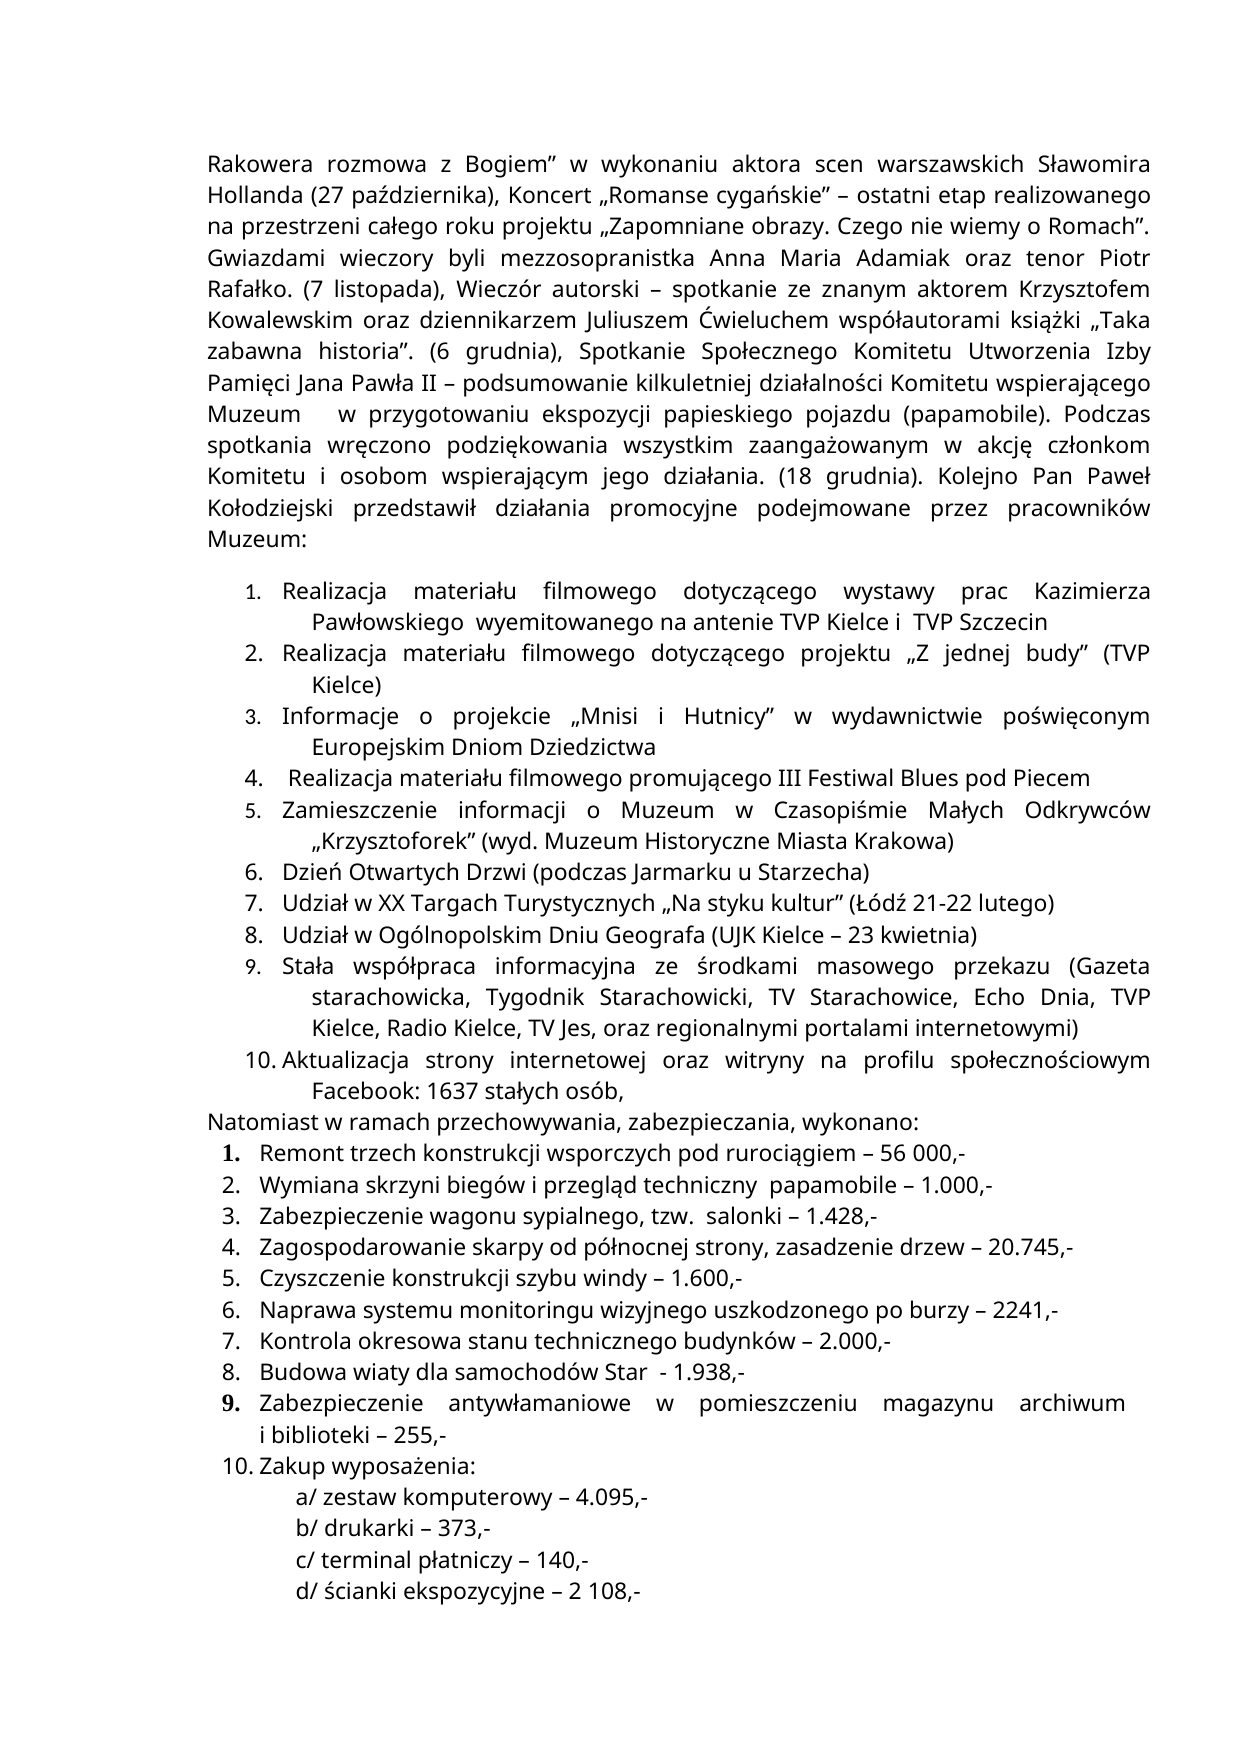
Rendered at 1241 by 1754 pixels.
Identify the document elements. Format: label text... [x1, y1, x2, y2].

text d/ ścianki ekspozycyjne – 2 108,- [259, 1575, 1152, 1606]
list Zamieszczenie informacji o Muzeum w Czasopiśmie Małych Odkrywców „Krzysztoforek” (wyd. Muzeum Historyczne Miasta Krakowa) [244, 793, 1152, 856]
list Remont trzech konstrukcji wsporczych pod rurociągiem – 56 000,- [222, 1137, 1152, 1168]
list Zakup wyposażenia: [222, 1450, 1152, 1481]
list Realizacja materiału filmowego promującego III Festiwal Blues pod Piecem [244, 762, 1152, 793]
list Udział w XX Targach Turystycznych „Na styku kultur” (Łódź 21-22 lutego) [244, 887, 1152, 918]
list Zabezpieczenie antywłamaniowe w pomieszczeniu magazynu archiwum i biblioteki – 255,- [222, 1387, 1152, 1450]
list Budowa wiaty dla samochodów Star - 1.938,- [222, 1356, 1152, 1387]
text b/ drukarki – 373,- [259, 1512, 1152, 1543]
list Dzień Otwartych Drzwi (podczas Jarmarku u Starzecha) [244, 856, 1152, 887]
list Informacje o projekcie „Mnisi i Hutnicy” w wydawnictwie poświęconym Europejskim Dniom Dziedzictwa [244, 700, 1152, 762]
list Wymiana skrzyni biegów i przegląd techniczny papamobile – 1.000,- [222, 1168, 1152, 1200]
text a/ zestaw komputerowy – 4.095,- [259, 1481, 1152, 1512]
text Natomiast w ramach przechowywania, zabezpieczania, wykonano: [207, 1106, 1152, 1137]
list Zabezpieczenie wagonu sypialnego, tzw. salonki – 1.428,- [222, 1200, 1152, 1231]
list Naprawa systemu monitoringu wizyjnego uszkodzonego po burzy – 2241,- [222, 1293, 1152, 1325]
list Zagospodarowanie skarpy od północnej strony, zasadzenie drzew – 20.745,- [222, 1231, 1152, 1262]
text Rakowera rozmowa z Bogiem” w wykonaniu aktora scen warszawskich Sławomira Hollanda (27 października), Koncert „Romanse cygańskie” – ostatni etap realizowanego na przestrzeni całego roku projektu „Zapomniane obrazy. Czego nie wiemy o Romach”. Gwiazdami wieczory byli mezzosopranistka Anna Maria Adamiak oraz tenor Piotr Rafałko. (7 listopada), Wieczór autorski – spotkanie ze znanym aktorem Krzysztofem Kowalewskim oraz dziennikarzem Juliuszem Ćwieluchem współautorami książki „Taka zabawna historia”. (6 grudnia), Spotkanie Społecznego Komitetu Utworzenia Izby Pamięci Jana Pawła II – podsumowanie kilkuletniej działalności Komitetu wspierającego Muzeum w przygotowaniu ekspozycji papieskiego pojazdu (papamobile). Podczas spotkania wręczono podziękowania wszystkim zaangażowanym w akcję członkom Komitetu i osobom wspierającym jego działania. (18 grudnia). Kolejno Pan Paweł Kołodziejski przedstawił działania promocyjne podejmowane przez pracowników Muzeum: [207, 148, 1152, 554]
list Realizacja materiału filmowego dotyczącego projektu „Z jednej budy” (TVP Kielce) [244, 637, 1152, 700]
list Stała współpraca informacyjna ze środkami masowego przekazu (Gazeta starachowicka, Tygodnik Starachowicki, TV Starachowice, Echo Dnia, TVP Kielce, Radio Kielce, TV Jes, oraz regionalnymi portalami internetowymi) [244, 950, 1152, 1043]
text c/ terminal płatniczy – 140,- [259, 1543, 1152, 1575]
list Realizacja materiału filmowego dotyczącego wystawy prac Kazimierza Pawłowskiego wyemitowanego na antenie TVP Kielce i TVP Szczecin [244, 575, 1152, 637]
list Aktualizacja strony internetowej oraz witryny na profilu społecznościowym Facebook: 1637 stałych osób, [244, 1043, 1152, 1106]
list Udział w Ogólnopolskim Dniu Geografa (UJK Kielce – 23 kwietnia) [244, 918, 1152, 950]
list Czyszczenie konstrukcji szybu windy – 1.600,- [222, 1262, 1152, 1293]
list Kontrola okresowa stanu technicznego budynków – 2.000,- [222, 1325, 1152, 1356]
